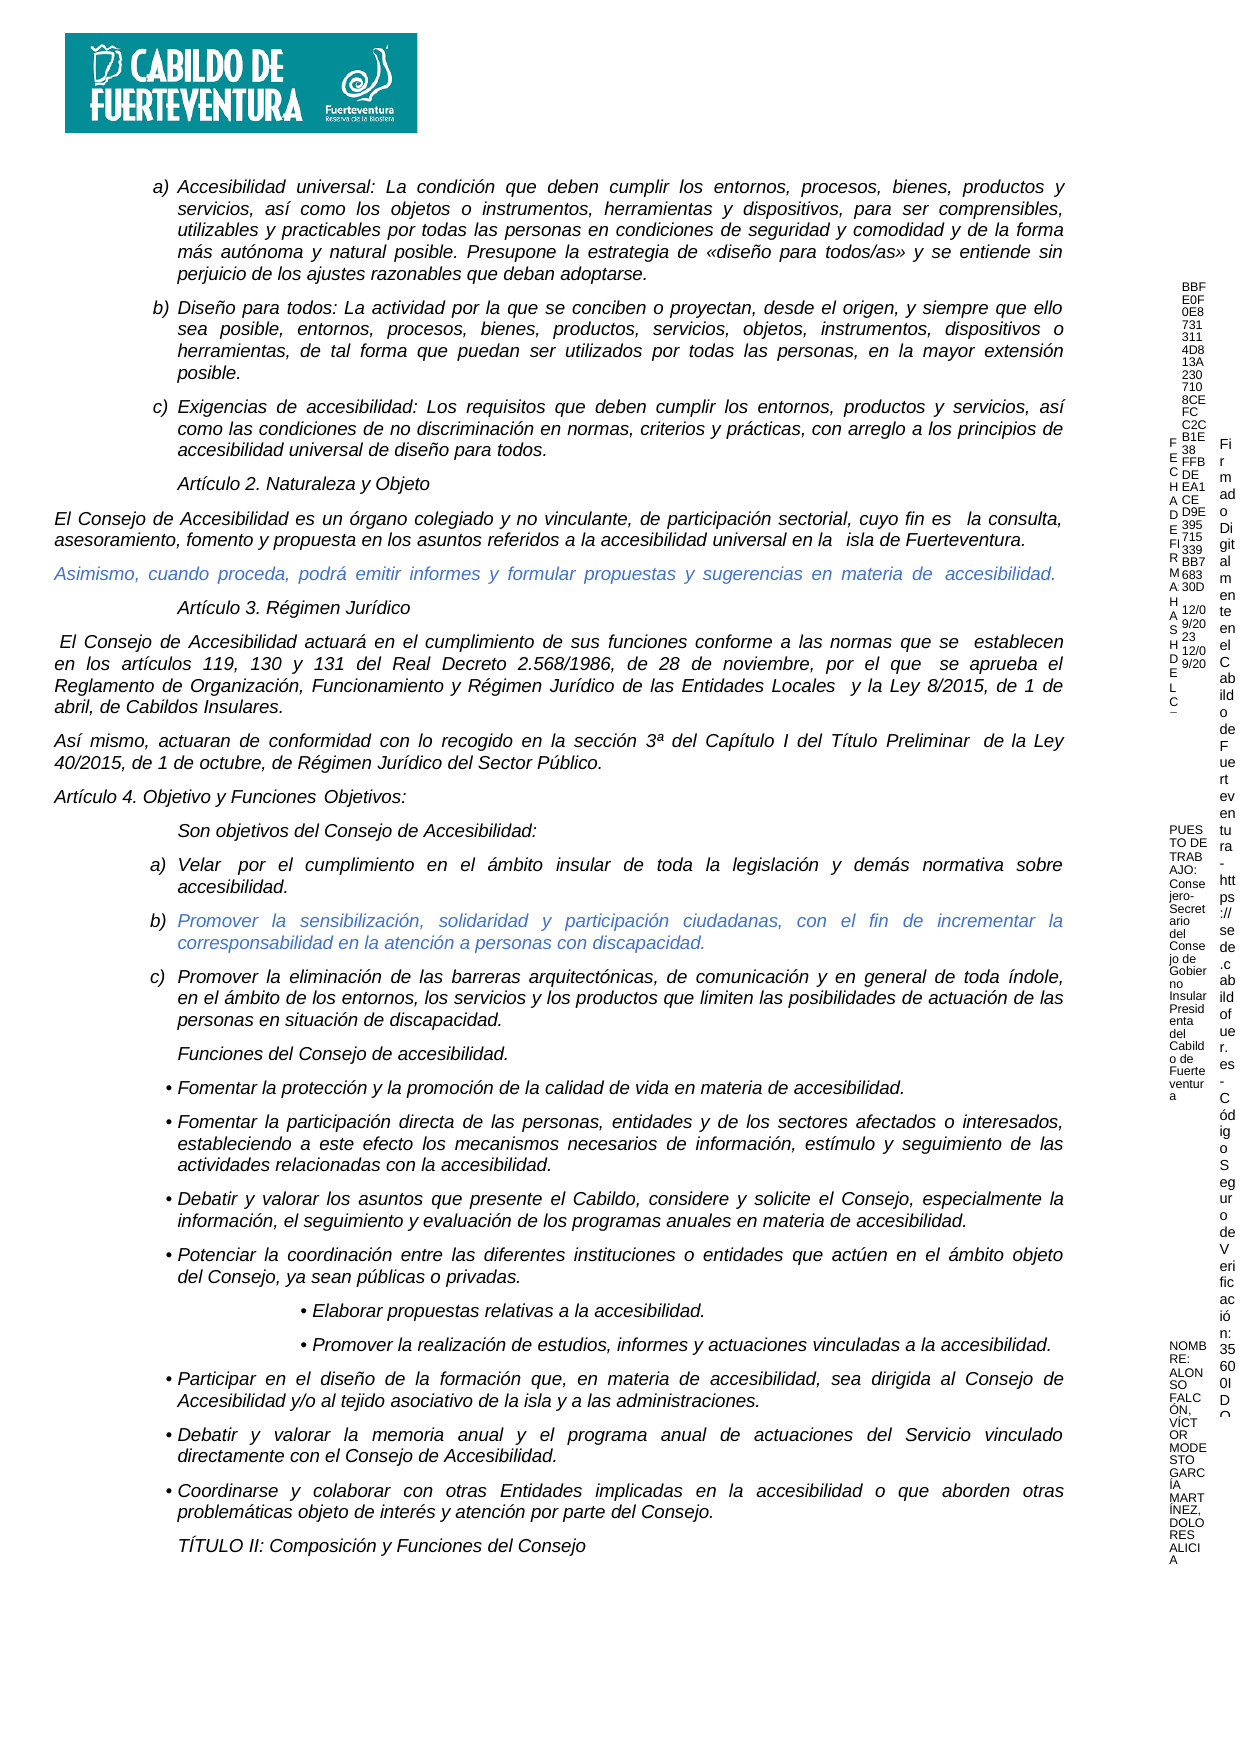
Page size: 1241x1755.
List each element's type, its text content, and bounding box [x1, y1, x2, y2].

list Promover la realización de estudios, informes y actuaciones vinculadas a la accesibilidad. [300, 1333, 1217, 1570]
list Accesibilidad universal: La condición que deben cumplir los entornos, procesos, bienes, productos y servicios, así como los objetos o instrumentos, herramientas y dispositivos, para ser comprensibles, utilizables y practicables por todas las personas en condiciones de seguridad y comodidad y de la forma más autónoma y natural posible. Presupone la estrategia de «diseño para todos/as» y se entiende sin perjuicio de los ajustes razonables que deban adoptarse. [153, 176, 1064, 284]
text Artículo 2. Naturaleza y Objeto [177, 473, 1167, 495]
text [1179, 597, 1217, 670]
list Fomentar la participación directa de las personas, entidades y de los sectores afectados o interesados, estableciendo a este efecto los mecanismos necesarios de información, estímulo y seguimiento de las actividades relacionadas con la accesibilidad. [165, 1111, 1064, 1176]
text 12/09/2023 [1182, 604, 1209, 644]
list NOMBRE: [1169, 1339, 1209, 1366]
text Consejero-Secretario del Consejo de Gobierno Insular Presidenta del Cabildo de Fuerteventura [1169, 878, 1207, 1103]
text Artículo 3. Régimen Jurídico [177, 597, 1167, 619]
list Promover la sensibilización, solidaridad y participación ciudadanas, con el fin de incrementar la corresponsabilidad en la atención a personas con discapacidad. [150, 910, 1064, 953]
list Exigencias de accesibilidad: Los requisitos que deben cumplir los entornos, productos y servicios, así como las condiciones de no discriminación en normas, criterios y prácticas, con arreglo a los principios de accesibilidad universal de diseño para todos. [153, 396, 1064, 461]
list Debatir y valorar los asuntos que presente el Cabildo, considere y solicite el Consejo, especialmente la información, el seguimiento y evaluación de los programas anuales en materia de accesibilidad. [165, 1188, 1064, 1231]
list Potenciar la coordinación entre las diferentes instituciones o entidades que actúen en el ámbito objeto del Consejo, ya sean públicas o privadas. [165, 1244, 1064, 1287]
list Diseño para todos: La actividad por la que se conciben o proyectan, desde el origen, y siempre que ello sea posible, entornos, procesos, bienes, productos, servicios, objetos, instrumentos, dispositivos o herramientas, de tal forma que puedan ser utilizados por todas las personas, en la mayor extensión posible. [153, 297, 1064, 383]
text 12/09/2023 [1182, 644, 1209, 670]
list Firmado Digitalmente en el Cabildo de Fuerteventura - https://sede.cabildofuer.es - Código Seguro de Verificación: 35600IDOC2788708F87837B74285 [1219, 435, 1236, 1417]
text TÍTULO II: Composición y Funciones del Consejo [177, 1535, 1167, 1557]
text Artículo 4. Objetivo y Funciones Objetivos: [54, 786, 520, 807]
list Fomentar la protección y la promoción de la calidad de vida en materia de accesibilidad. [165, 1077, 1167, 1098]
text Asimismo, cuando proceda, podrá emitir informes y formular propuestas y sugerencias en materia de accesibilidad. [54, 563, 1064, 585]
list Promover la eliminación de las barreras arquitectónicas, de comunicación y en general de toda índole, en el ámbito de los entornos, los servicios y los productos que limiten las posibilidades de actuación de las personas en situación de discapacidad. [150, 966, 1064, 1030]
text Funciones del Consejo de accesibilidad. [177, 1043, 1167, 1064]
list Coordinarse y colaborar con otras Entidades implicadas en la accesibilidad o que aborden otras problemáticas objeto de interés y atención por parte del Consejo. [165, 1479, 1064, 1523]
list [1179, 280, 1209, 593]
text El Consejo de Accesibilidad es un órgano colegiado y no vinculante, de participación sectorial, cuyo fin es la consulta, asesoramiento, fomento y propuesta en los asuntos referidos a la accesibilidad universal en la isla de Fuerteventura. [54, 507, 1064, 551]
list Debatir y valorar la memoria anual y el programa anual de actuaciones del Servicio vinculado directamente con el Consejo de Accesibilidad. [165, 1423, 1064, 1467]
list Velar por el cumplimiento en el ámbito insular de toda la legislación y demás normativa sobre accesibilidad. [150, 854, 1064, 897]
text Así mismo, actuaran de conformidad con lo recogido en la sección 3ª del Capítulo I del Título Preliminar de la Ley 40/2015, de 1 de octubre, de Régimen Jurídico del Sector Público. [54, 730, 1064, 773]
list BBFE0F0E87313114D813A2307108CEFCC2CB1E38 FFBDEEA1CED9E395715339BB768330D3CC2EDAE0 [1182, 282, 1207, 593]
list Elaborar propuestas relativas a la accesibilidad. [300, 1299, 1217, 1321]
list ALONSO FALCÓN, VÍCTOR MODESTO GARCÍA MARTÍNEZ, DOLORES ALICIA [1169, 1367, 1207, 1567]
text Son objetivos del Consejo de Accesibilidad: [177, 820, 1217, 1128]
text PUESTO DE TRABAJO: [1169, 824, 1209, 877]
list FECHA DE FIRMA: HASH DEL CERTIFICADO: [1169, 436, 1184, 713]
text El Consejo de Accesibilidad actuará en el cumplimiento de sus funciones conforme a las normas que se establecen en los artículos 119, 130 y 131 del Real Decreto 2.568/1986, de 28 de noviembre, por el que se aprueba el Reglamento de Organización, Funcionamiento y Régimen Jurídico de las Entidades Locales y la Ley 8/2015, de 1 de abril, de Cabildos Insulares. [54, 631, 1064, 718]
list Participar en el diseño de la formación que, en materia de accesibilidad, sea dirigida al Consejo de Accesibilidad y/o al tejido asociativo de la isla y a las administraciones. [165, 1368, 1064, 1411]
